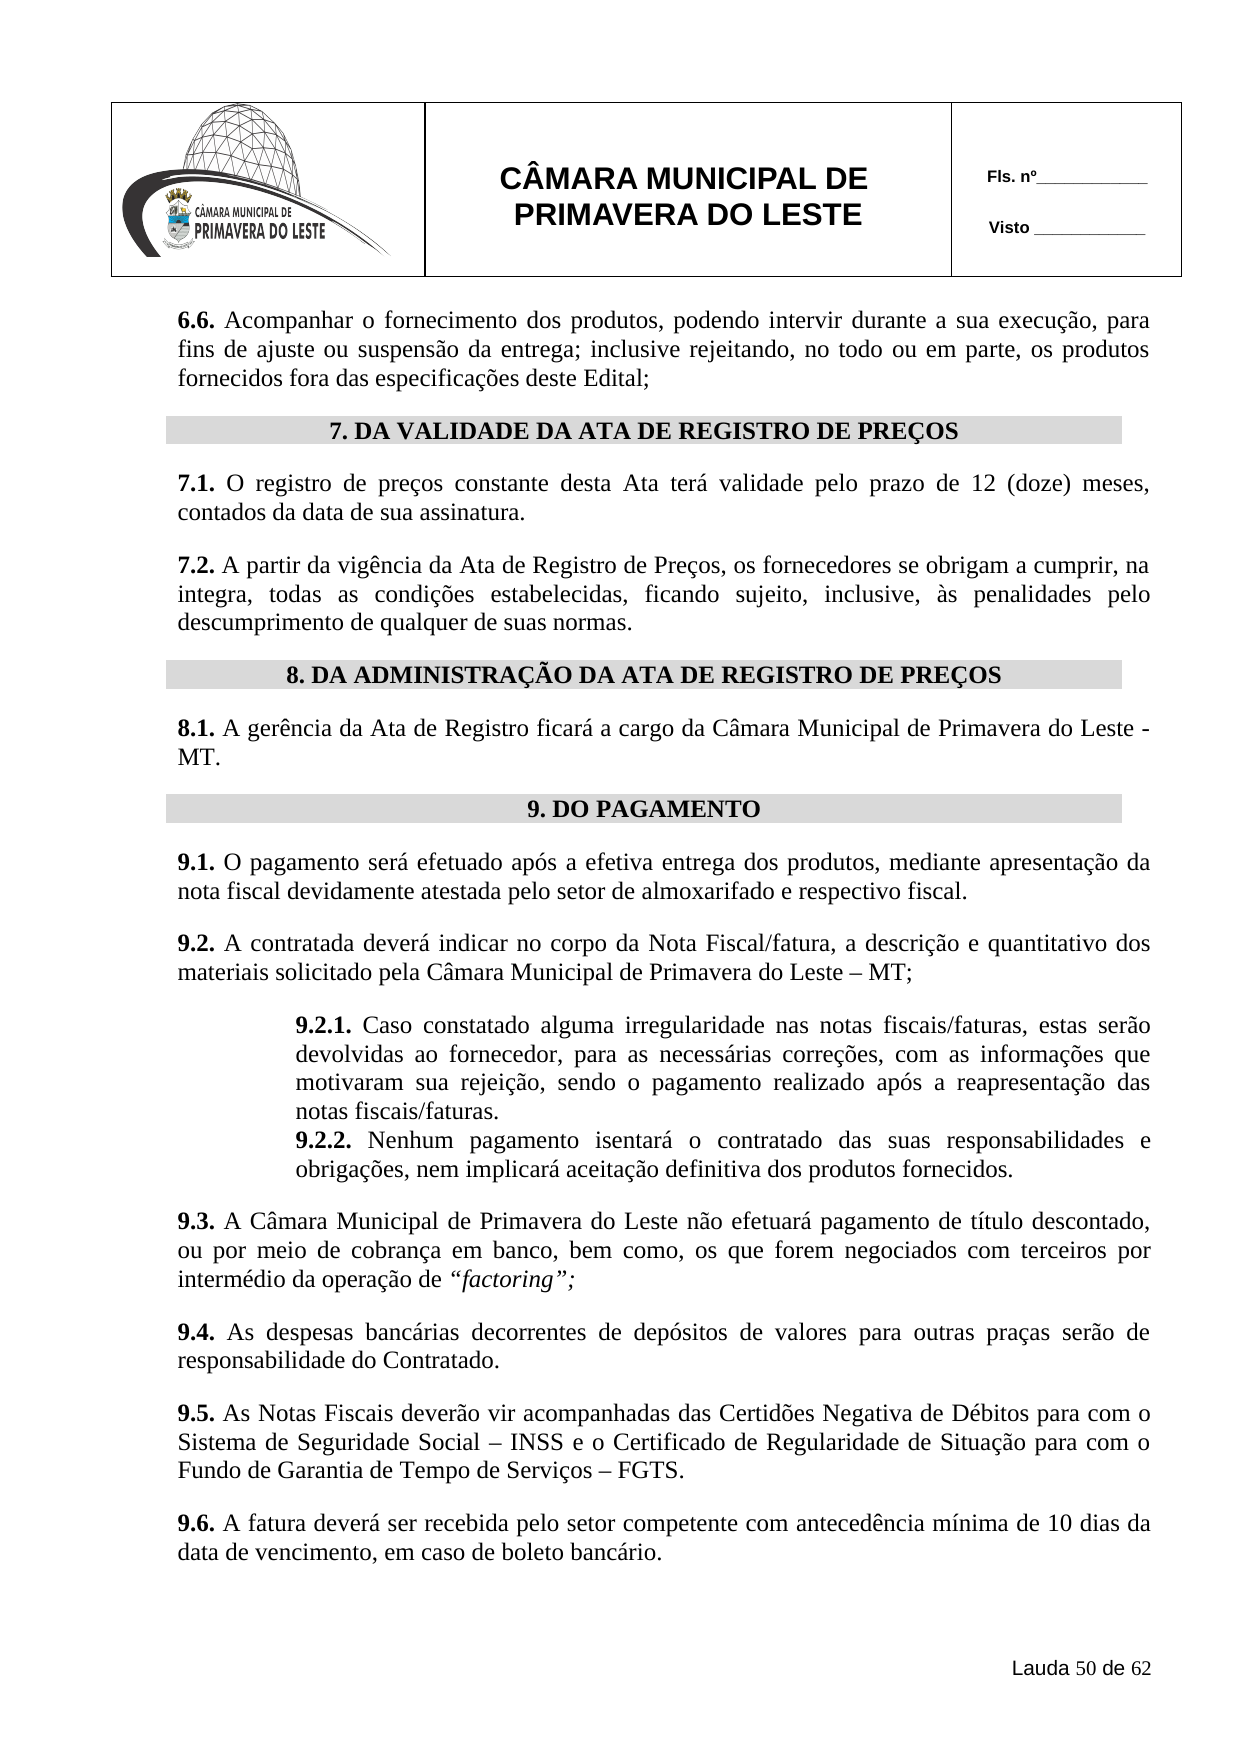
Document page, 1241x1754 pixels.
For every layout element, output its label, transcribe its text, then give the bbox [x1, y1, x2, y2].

text 9.2. A contratada deverá indicar no corpo da Nota Fiscal/fatura, a descrição e quantitativo dos materiais solicitado pela Câmara Municipal de Primavera do Leste – MT; [177, 928, 1152, 986]
text 9.1. O pagamento será efetuado após a efetiva entrega dos produtos, mediante apresentação da nota fiscal devidamente atestada pelo setor de almoxarifado e respectivo fiscal. [177, 847, 1152, 904]
text 9.5. As Notas Fiscais deverão vir acompanhadas das Certidões Negativa de Débitos para com o Sistema de Seguridade Social – INSS e o Certificado de Regularidade de Situação para com o Fundo de Garantia de Tempo de Serviços – FGTS. [177, 1398, 1152, 1484]
text 9.3. A Câmara Municipal de Primavera do Leste não efetuará pagamento de título descontado, ou por meio de cobrança em banco, bem como, os que forem negociados com terceiros por intermédio da operação de “factoring”; [177, 1206, 1152, 1293]
text 9.4. As despesas bancárias decorrentes de depósitos de valores para outras praças serão de responsabilidade do Contratado. [177, 1317, 1152, 1374]
table_header 9. DO PAGAMENTO [166, 794, 1122, 823]
text 9.2.1. Caso constatado alguma irregularidade nas notas fiscais/faturas, estas serão devolvidas ao fornecedor, para as necessárias correções, com as informações que motivaram sua rejeição, sendo o pagamento realizado após a reapresentação das notas fiscais/faturas. [295, 1010, 1152, 1125]
table_header 7. DA VALIDADE DA ATA DE REGISTRO DE PREÇOS [166, 416, 1122, 444]
text 7.2. A partir da vigência da Ata de Registro de Preços, os fornecedores se obrigam a cumprir, na integra, todas as condições estabelecidas, ficando sujeito, inclusive, às penalidades pelo descumprimento de qualquer de suas normas. [177, 550, 1152, 636]
text 6.6. Acompanhar o fornecimento dos produtos, podendo intervir durante a sua execução, para fins de ajuste ou suspensão da entrega; inclusive rejeitando, no todo ou em parte, os produtos fornecidos fora das especificações deste Edital; [177, 306, 1152, 392]
table_header 8. DA ADMINISTRAÇÃO DA ATA DE REGISTRO DE PREÇOS [166, 660, 1122, 689]
text 8.1. A gerência da Ata de Registro ficará a cargo da Câmara Municipal de Primavera do Leste - MT. [177, 713, 1152, 770]
text 7.1. O registro de preços constante desta Ata terá validade pelo prazo de 12 (doze) meses, contados da data de sua assinatura. [177, 468, 1152, 526]
text 9.2.2. Nenhum pagamento isentará o contratado das suas responsabilidades e obrigações, nem implicará aceitação definitiva dos produtos fornecidos. [295, 1125, 1152, 1182]
picture [122, 103, 392, 257]
text 9.6. A fatura deverá ser recebida pelo setor competente com antecedência mínima de 10 dias da data de vencimento, em caso de boleto bancário. [177, 1508, 1152, 1566]
